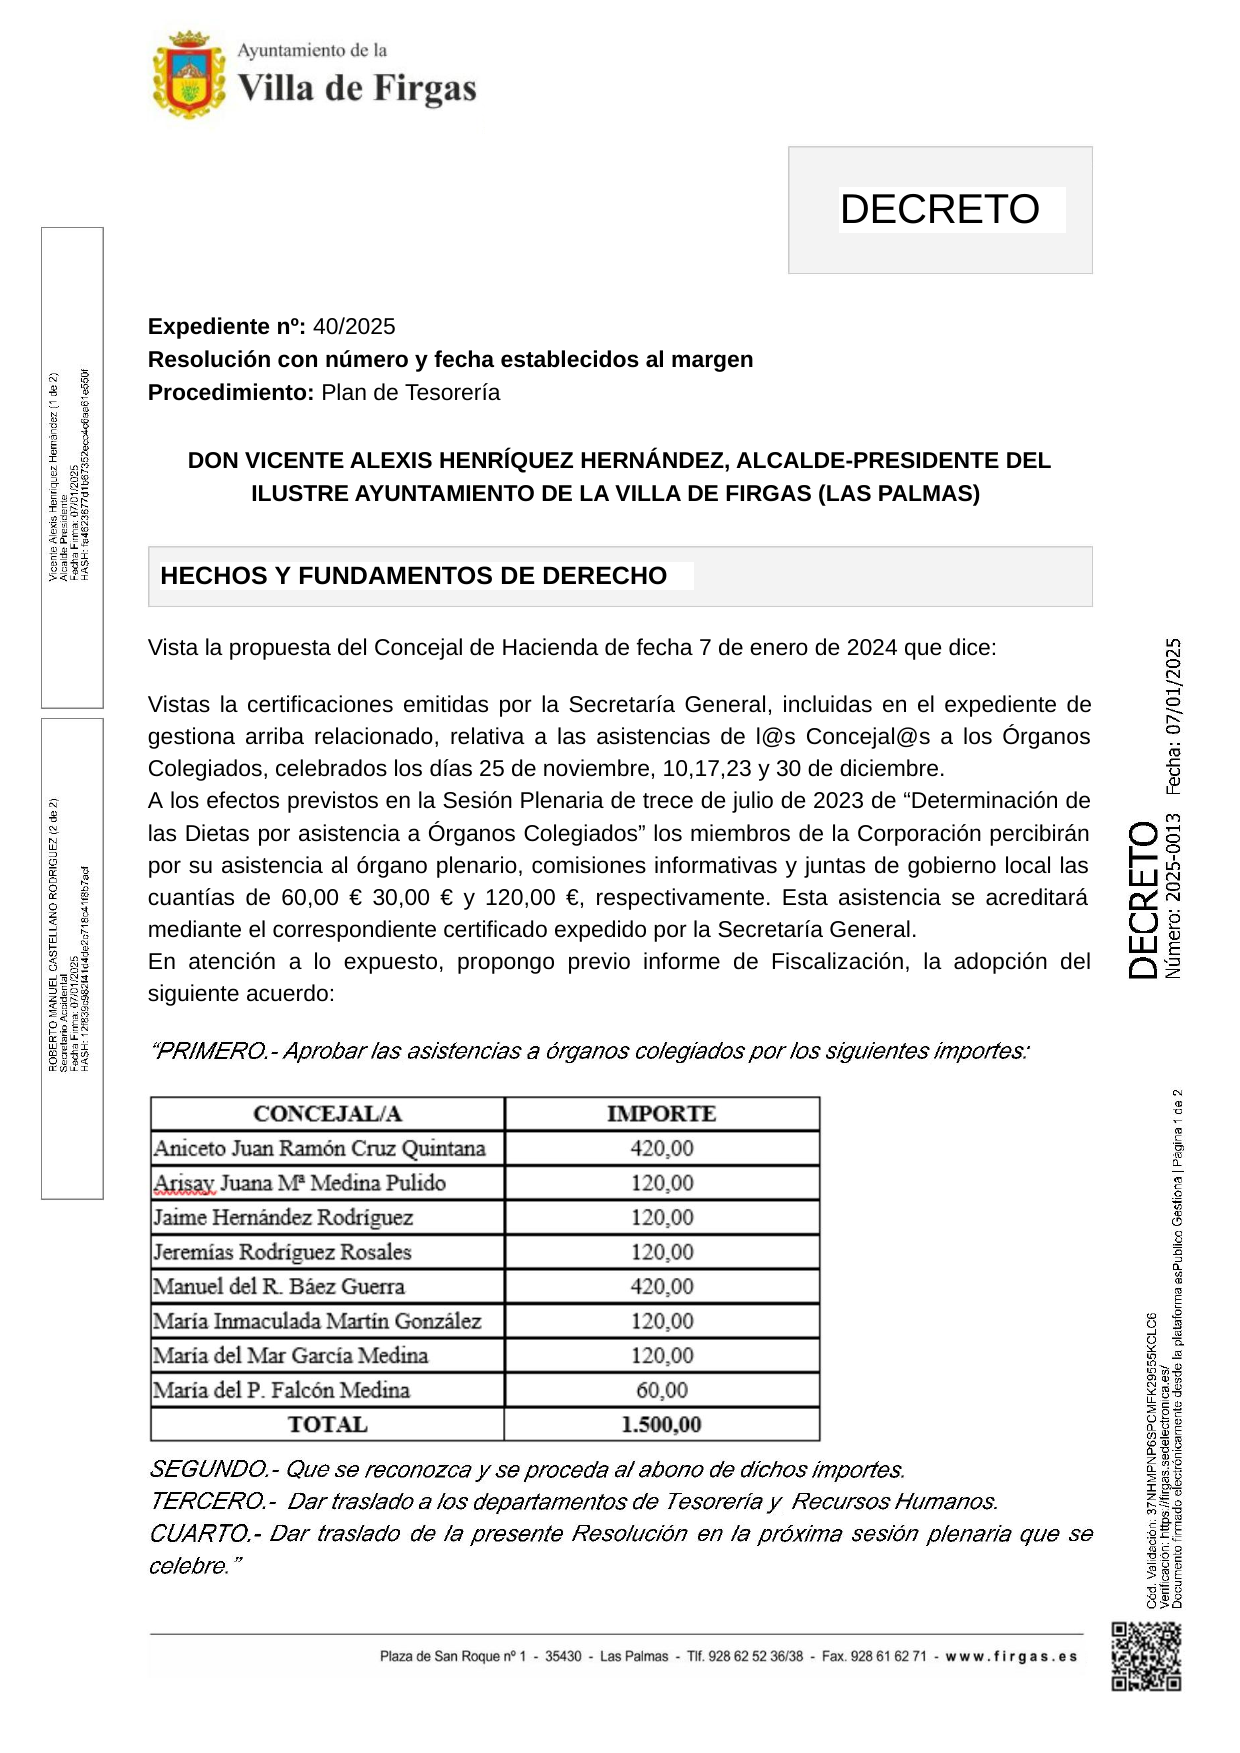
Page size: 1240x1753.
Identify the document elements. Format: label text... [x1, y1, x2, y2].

text cuantías de 60,00 € 30,00 € y 120,00 €, respectivamente. Esta asistencia se acreditará [148, 885, 1117, 910]
text Resolución con número y fecha establecidos al margen [148, 347, 778, 372]
text HECHOS Y FUNDAMENTOS DE DERECHO [160, 562, 694, 590]
text DECRETO [839, 187, 1066, 233]
text Colegiados, celebrados los días 25 de noviembre, 10,17,23 y 30 de diciembre. [148, 756, 1117, 782]
text DON VICENTE ALEXIS HENRÍQUEZ HERNÁNDEZ, ALCALDE-PRESIDENTE DEL [188, 448, 1077, 473]
text las Dietas por asistencia a Órganos Colegiados” los miembros de la Corporación percibirán [148, 821, 1117, 846]
text por su asistencia al órgano plenario, comisiones informativas y juntas de gobierno local las [148, 853, 1117, 878]
text A los efectos previstos en la Sesión Plenaria de trece de julio de 2023 de “Determinación de [148, 788, 1117, 814]
text Vista la propuesta del Concejal de Hacienda de fecha 7 de enero de 2024 que dice: [148, 635, 1021, 661]
text Expediente nº: 40/2025 [148, 314, 420, 340]
text Procedimiento: Plan de Tesorería [148, 379, 778, 405]
text ILUSTRE AYUNTAMIENTO DE LA VILLA DE FIRGAS (LAS PALMAS) [251, 481, 1077, 506]
text siguiente acuerdo: [148, 981, 1117, 1007]
text gestiona arriba relacionado, relativa a las asistencias de l@s Concejal@s a los Órganos [148, 724, 1117, 750]
text mediante el correspondiente certificado expedido por la Secretaría General. [148, 917, 1117, 942]
text En atención a lo expuesto, propongo previo informe de Fiscalización, la adopción del [148, 949, 1117, 974]
text Vistas la certificaciones emitidas por la Secretaría General, incluidas en el expediente de [148, 692, 1117, 718]
